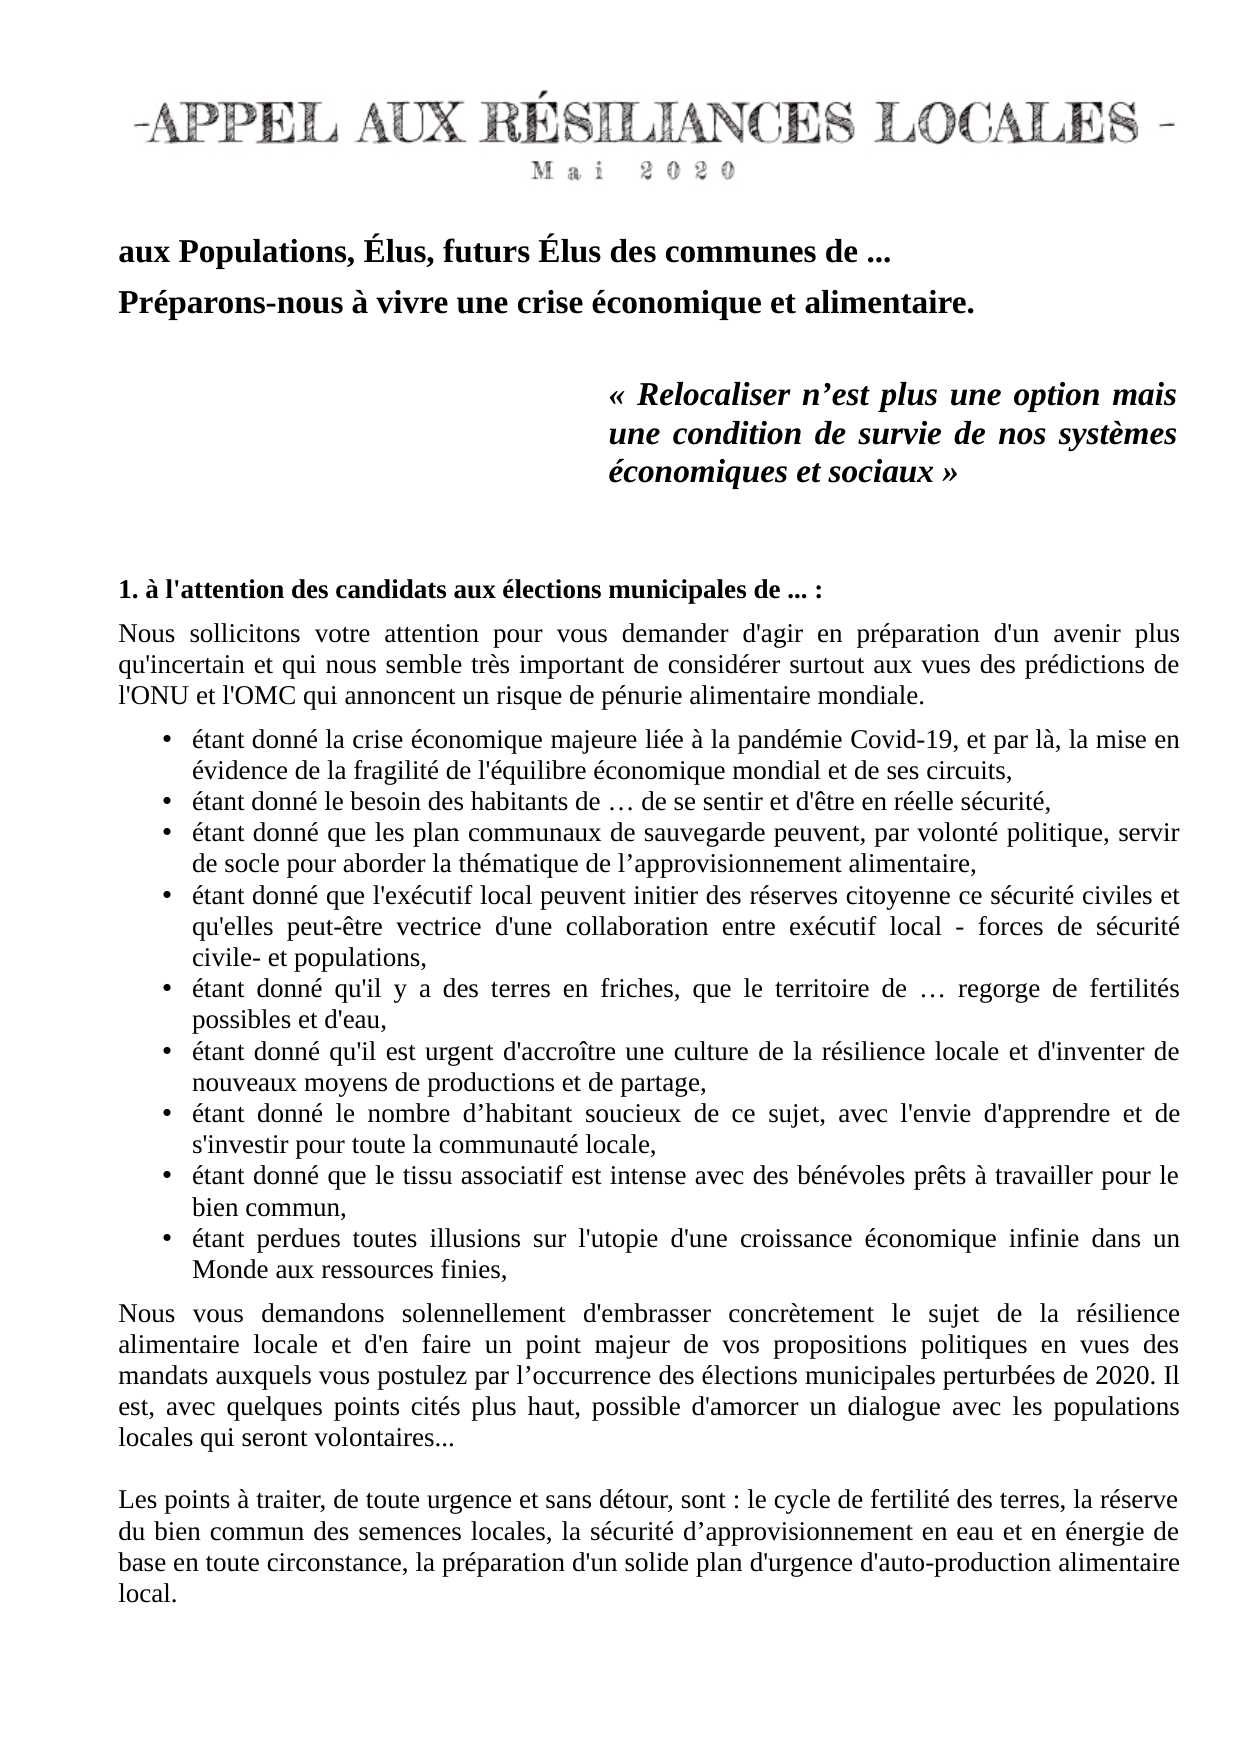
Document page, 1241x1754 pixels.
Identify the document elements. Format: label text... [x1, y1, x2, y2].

text Préparons-nous à vivre une crise économique et alimentaire. [118, 282, 1181, 321]
text Nous sollicitons votre attention pour vous demander d'agir en préparation d'un avenir plus qu'incertain et qui nous semble très important de considérer surtout aux vues des prédictions de l'ONU et l'OMC qui annoncent un risque de pénurie alimentaire mondiale. [118, 617, 1181, 710]
table_header « Relocaliser n’est plus une option mais une condition de survie de nos systèmes économiques et sociaux » [118, 375, 1181, 502]
text Nous vous demandons solennellement d'embrasser concrètement le sujet de la résilience alimentaire locale et d'en faire un point majeur de vos propositions politiques en vues des mandats auxquels vous postulez par l’occurrence des élections municipales perturbées de 2020. Il est, avec quelques points cités plus haut, possible d'amorcer un dialogue avec les populations locales qui seront volontaires... [118, 1297, 1181, 1452]
list étant donné qu'il y a des terres en friches, que le territoire de … regorge de fertilités possibles et d'eau, [162, 972, 1181, 1035]
list étant donné la crise économique majeure liée à la pandémie Covid-19, et par là, la mise en évidence de la fragilité de l'équilibre économique mondial et de ses circuits, [162, 723, 1181, 785]
list étant donné que l'exécutif local peuvent initier des réserves citoyenne ce sécurité civiles et qu'elles peut-être vectrice d'une collaboration entre exécutif local - forces de sécurité civile- et populations, [162, 879, 1181, 972]
picture [118, 59, 1182, 191]
list étant donné qu'il est urgent d'accroître une culture de la résilience locale et d'inventer de nouveaux moyens de productions et de partage, [162, 1035, 1181, 1097]
subtitle 1. à l'attention des candidats aux élections municipales de ... : [118, 573, 1181, 604]
list étant donné le nombre d’habitant soucieux de ce sujet, avec l'envie d'apprendre et de s'investir pour toute la communauté locale, [162, 1097, 1181, 1159]
list étant donné que le tissu associatif est intense avec des bénévoles prêts à travailler pour le bien commun, [162, 1159, 1181, 1222]
text aux Populations, Élus, futurs Élus des communes de ... [118, 232, 1181, 270]
list étant donné que les plan communaux de sauvegarde peuvent, par volonté politique, servir de socle pour aborder la thématique de l’approvisionnement alimentaire, [162, 816, 1181, 879]
list étant donné le besoin des habitants de … de se sentir et d'être en réelle sécurité, [162, 785, 1181, 816]
text Les points à traiter, de toute urgence et sans détour, sont : le cycle de fertilité des terres, la réserve du bien commun des semences locales, la sécurité d’approvisionnement en eau et en énergie de base en toute circonstance, la préparation d'un solide plan d'urgence d'auto-production alimentaire local. [118, 1484, 1181, 1608]
list étant perdues toutes illusions sur l'utopie d'une croissance économique infinie dans un Monde aux ressources finies, [162, 1222, 1181, 1284]
